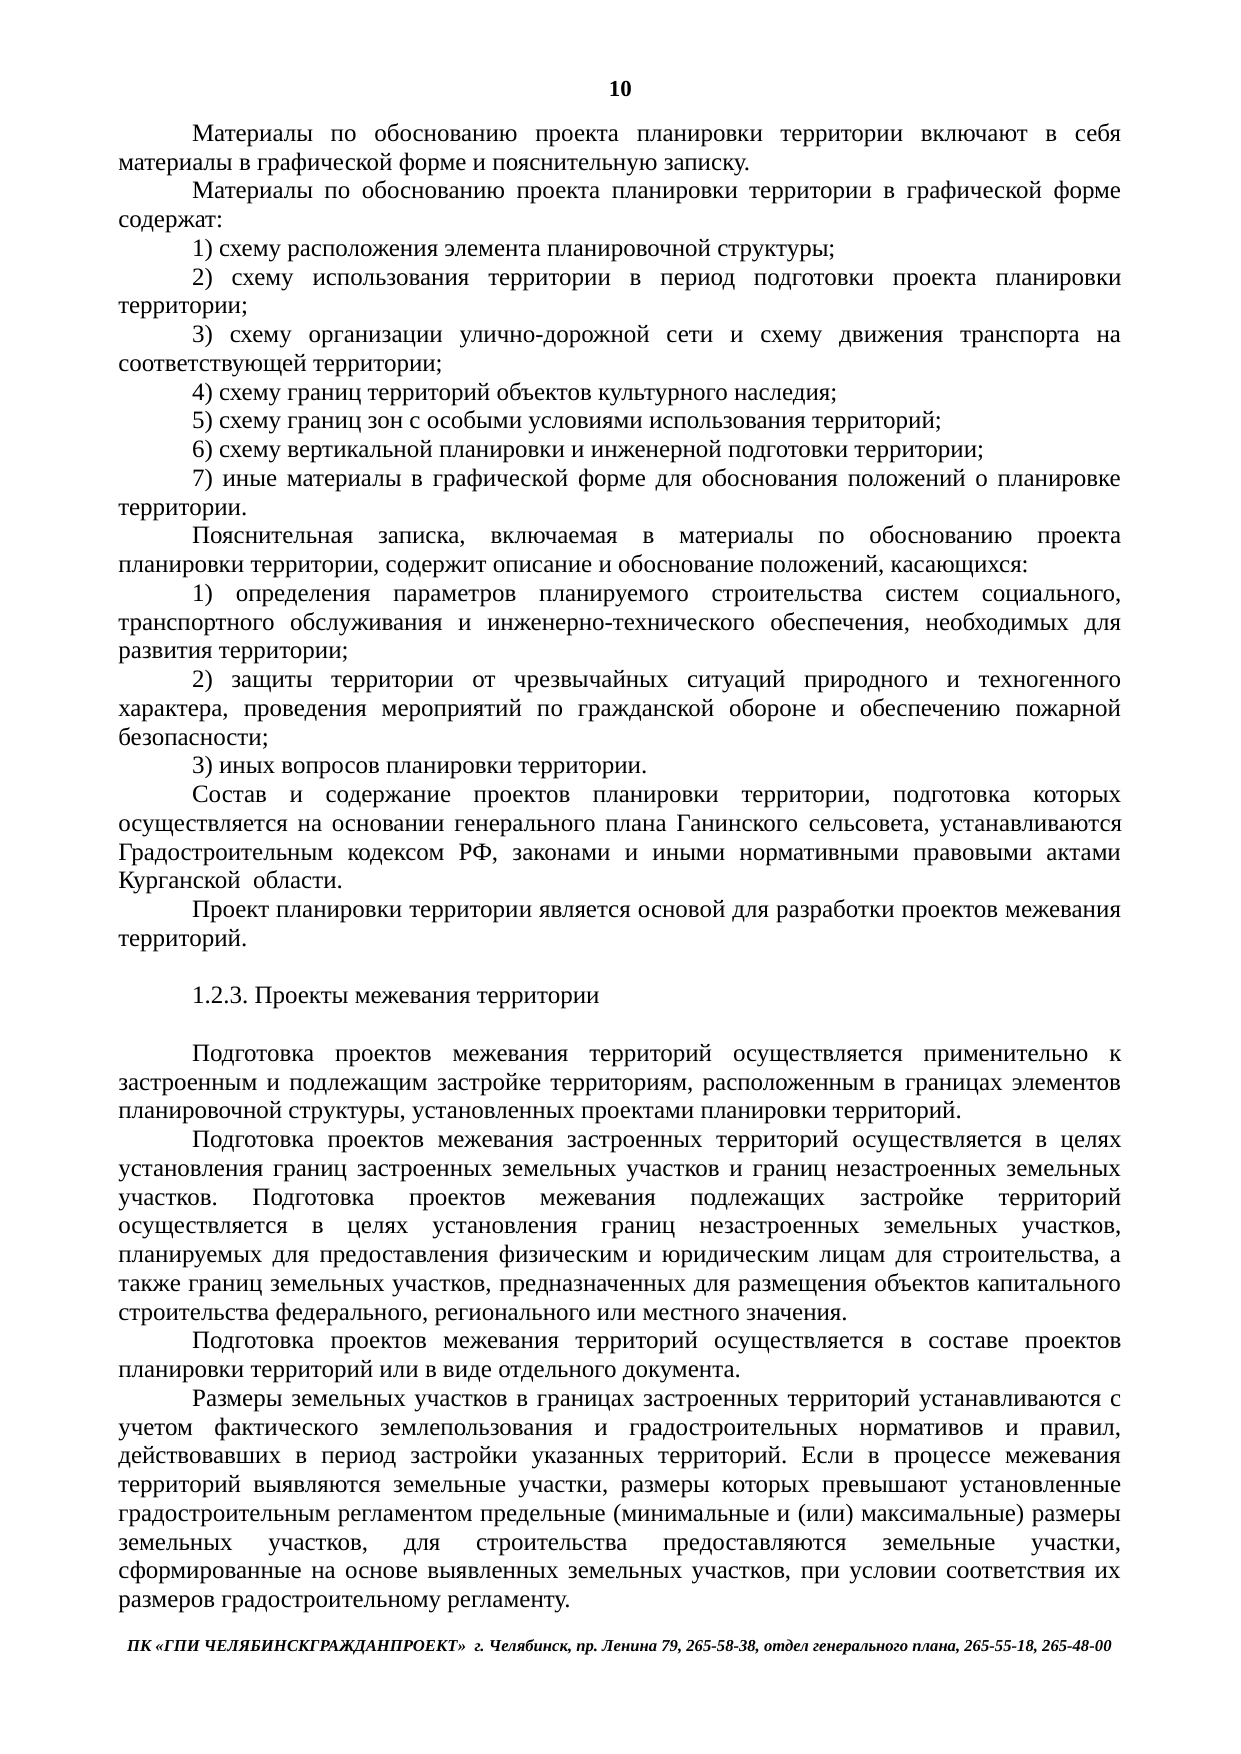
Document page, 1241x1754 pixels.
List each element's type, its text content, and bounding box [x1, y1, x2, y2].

text Материалы по обоснованию проекта планировки территории включают в себя материалы в графической форме и пояснительную записку. [118, 118, 1122, 176]
text 1) схему расположения элемента планировочной структуры; [118, 233, 1122, 262]
text 7) иные материалы в графической форме для обоснования положений о планировке территории. [118, 463, 1122, 521]
text 2) схему использования территории в период подготовки проекта планировки территории; [118, 262, 1122, 319]
text 1.2.3. Проекты межевания территории [118, 981, 1122, 1009]
text 6) схему вертикальной планировки и инженерной подготовки территории; [118, 434, 1122, 463]
text Пояснительная записка, включаемая в материалы по обоснованию проекта планировки территории, содержит описание и обоснование положений, касающихся: [118, 521, 1122, 578]
text 3) иных вопросов планировки территории. [118, 751, 1122, 779]
text 3) схему организации улично-дорожной сети и схему движения транспорта на соответствующей территории; [118, 319, 1122, 377]
text 2) защиты территории от чрезвычайных ситуаций природного и техногенного характера, проведения мероприятий по гражданской обороне и обеспечению пожарной безопасности; [118, 664, 1122, 751]
text Подготовка проектов межевания застроенных территорий осуществляется в целях установления границ застроенных земельных участков и границ незастроенных земельных участков. Подготовка проектов межевания подлежащих застройке территорий осуществляется в целях установления границ незастроенных земельных участков, планируемых для предоставления физическим и юридическим лицам для строительства, а также границ земельных участков, предназначенных для размещения объектов капитального строительства федерального, регионального или местного значения. [118, 1124, 1122, 1326]
text 1) определения параметров планируемого строительства систем социального, транспортного обслуживания и инженерно-технического обеспечения, необходимых для развития территории; [118, 578, 1122, 664]
text Проект планировки территории является основой для разработки проектов межевания территорий. [118, 894, 1122, 952]
text 4) схему границ территорий объектов культурного наследия; [118, 377, 1122, 406]
text Размеры земельных участков в границах застроенных территорий устанавливаются с учетом фактического землепользования и градостроительных нормативов и правил, действовавших в период застройки указанных территорий. Если в процессе межевания территорий выявляются земельные участки, размеры которых превышают установленные градостроительным регламентом предельные (минимальные и (или) максимальные) размеры земельных участков, для строительства предоставляются земельные участки, сформированные на основе выявленных земельных участков, при условии соответствия их размеров градостроительному регламенту. [118, 1383, 1122, 1613]
text Подготовка проектов межевания территорий осуществляется в составе проектов планировки территорий или в виде отдельного документа. [118, 1326, 1122, 1383]
text 5) схему границ зон с особыми условиями использования территорий; [118, 406, 1122, 434]
text Состав и содержание проектов планировки территории, подготовка которых осуществляется на основании генерального плана Ганинского сельсовета, устанавливаются Градостроительным кодексом РФ, законами и иными нормативными правовыми актами Курганской области. [118, 779, 1122, 894]
text Подготовка проектов межевания территорий осуществляется применительно к застроенным и подлежащим застройке территориям, расположенным в границах элементов планировочной структуры, установленных проектами планировки территорий. [118, 1038, 1122, 1124]
text Материалы по обоснованию проекта планировки территории в графической форме содержат: [118, 176, 1122, 233]
